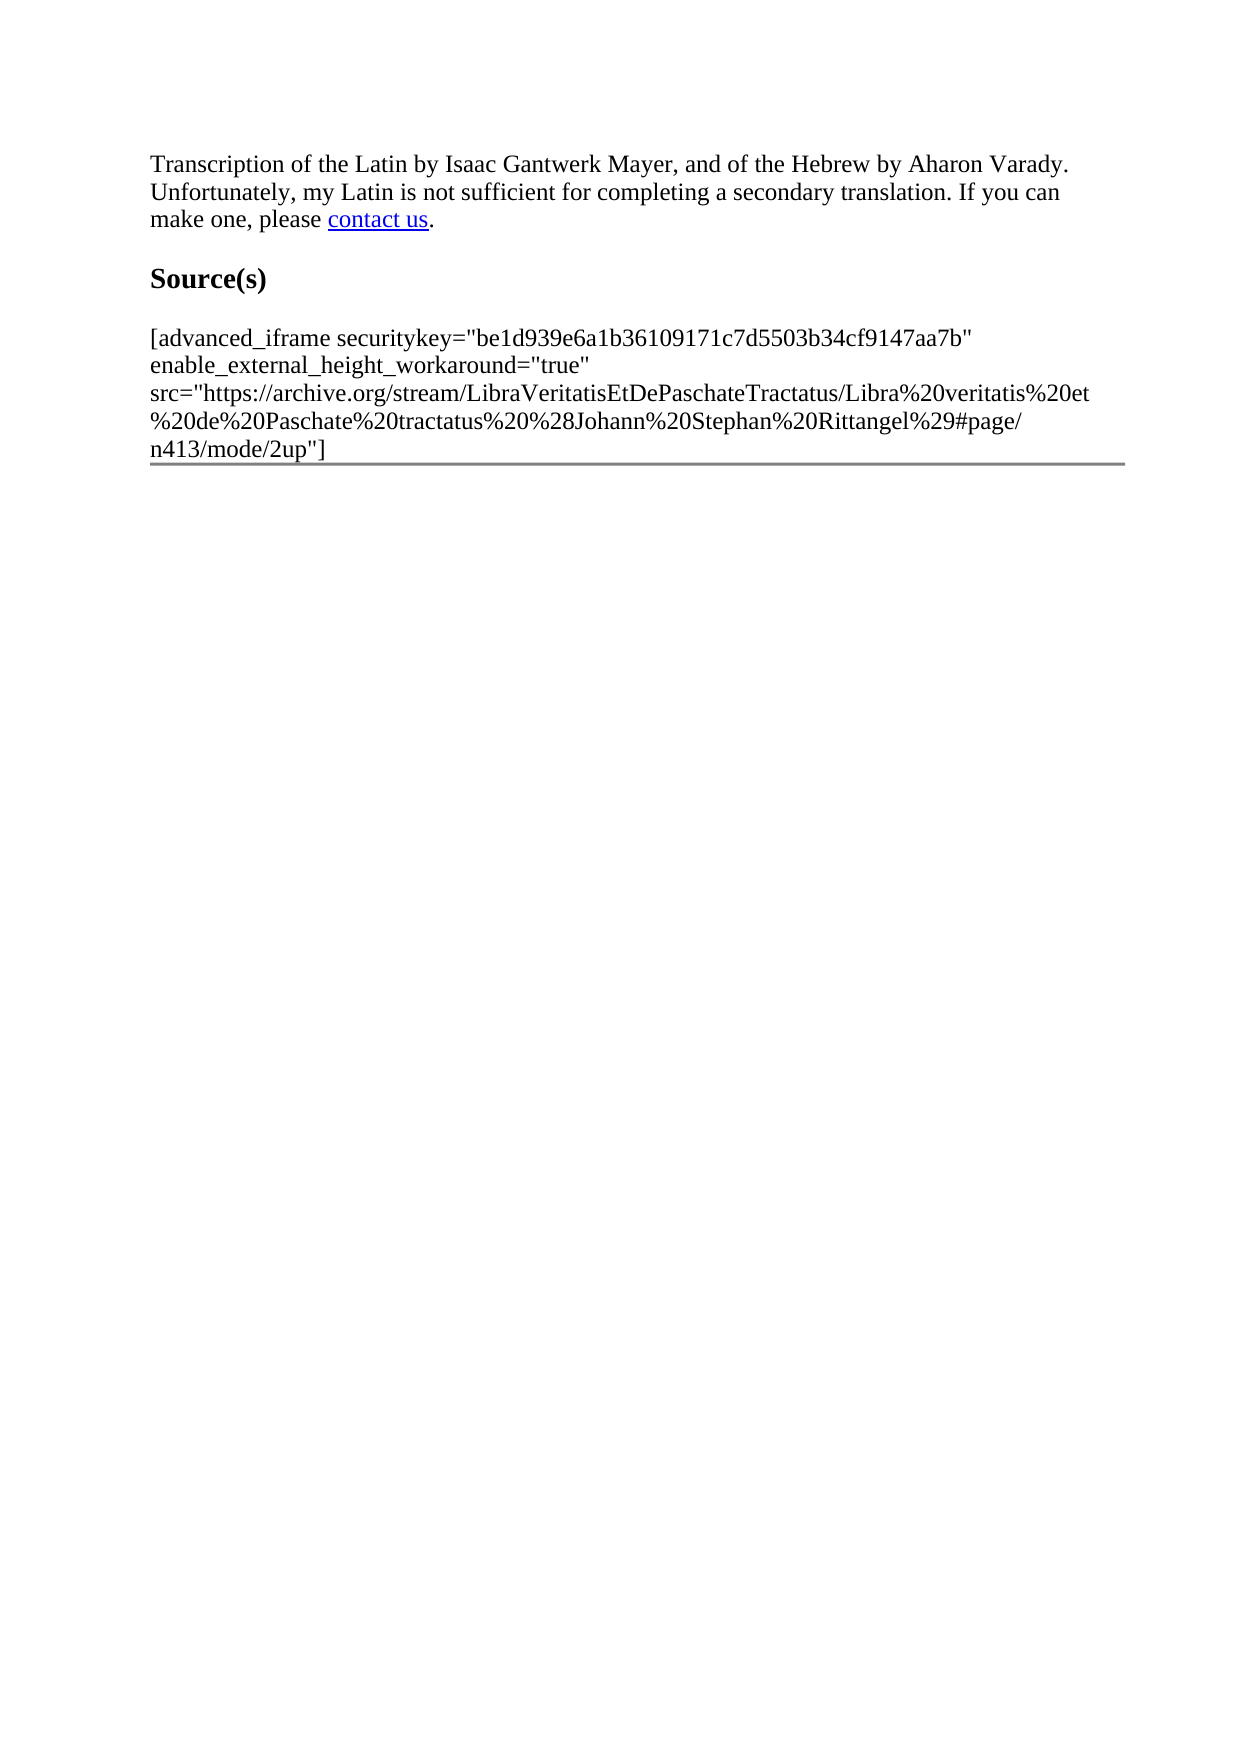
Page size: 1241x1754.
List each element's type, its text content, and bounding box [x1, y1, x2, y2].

text [advanced_iframe securitykey="be1d939e6a1b36109171c7d5503b34cf9147aa7b" enable_external_height_workaround="true" src="https://archive.org/stream/LibraVeritatisEtDePaschateTractatus/Libra%20veritatis%20et%20de%20Paschate%20tractatus%20%28Johann%20Stephan%20Rittangel%29#page/n413/mode/2up"] [150, 324, 1090, 462]
text Transcription of the Latin by Isaac Gantwerk Mayer, and of the Hebrew by Aharon Varady. Unfortunately, my Latin is not sufficient for completing a secondary translation. If you can make one, please contact us. [150, 150, 1090, 233]
text [150, 466, 1090, 490]
subtitle Source(s) [150, 262, 1090, 295]
